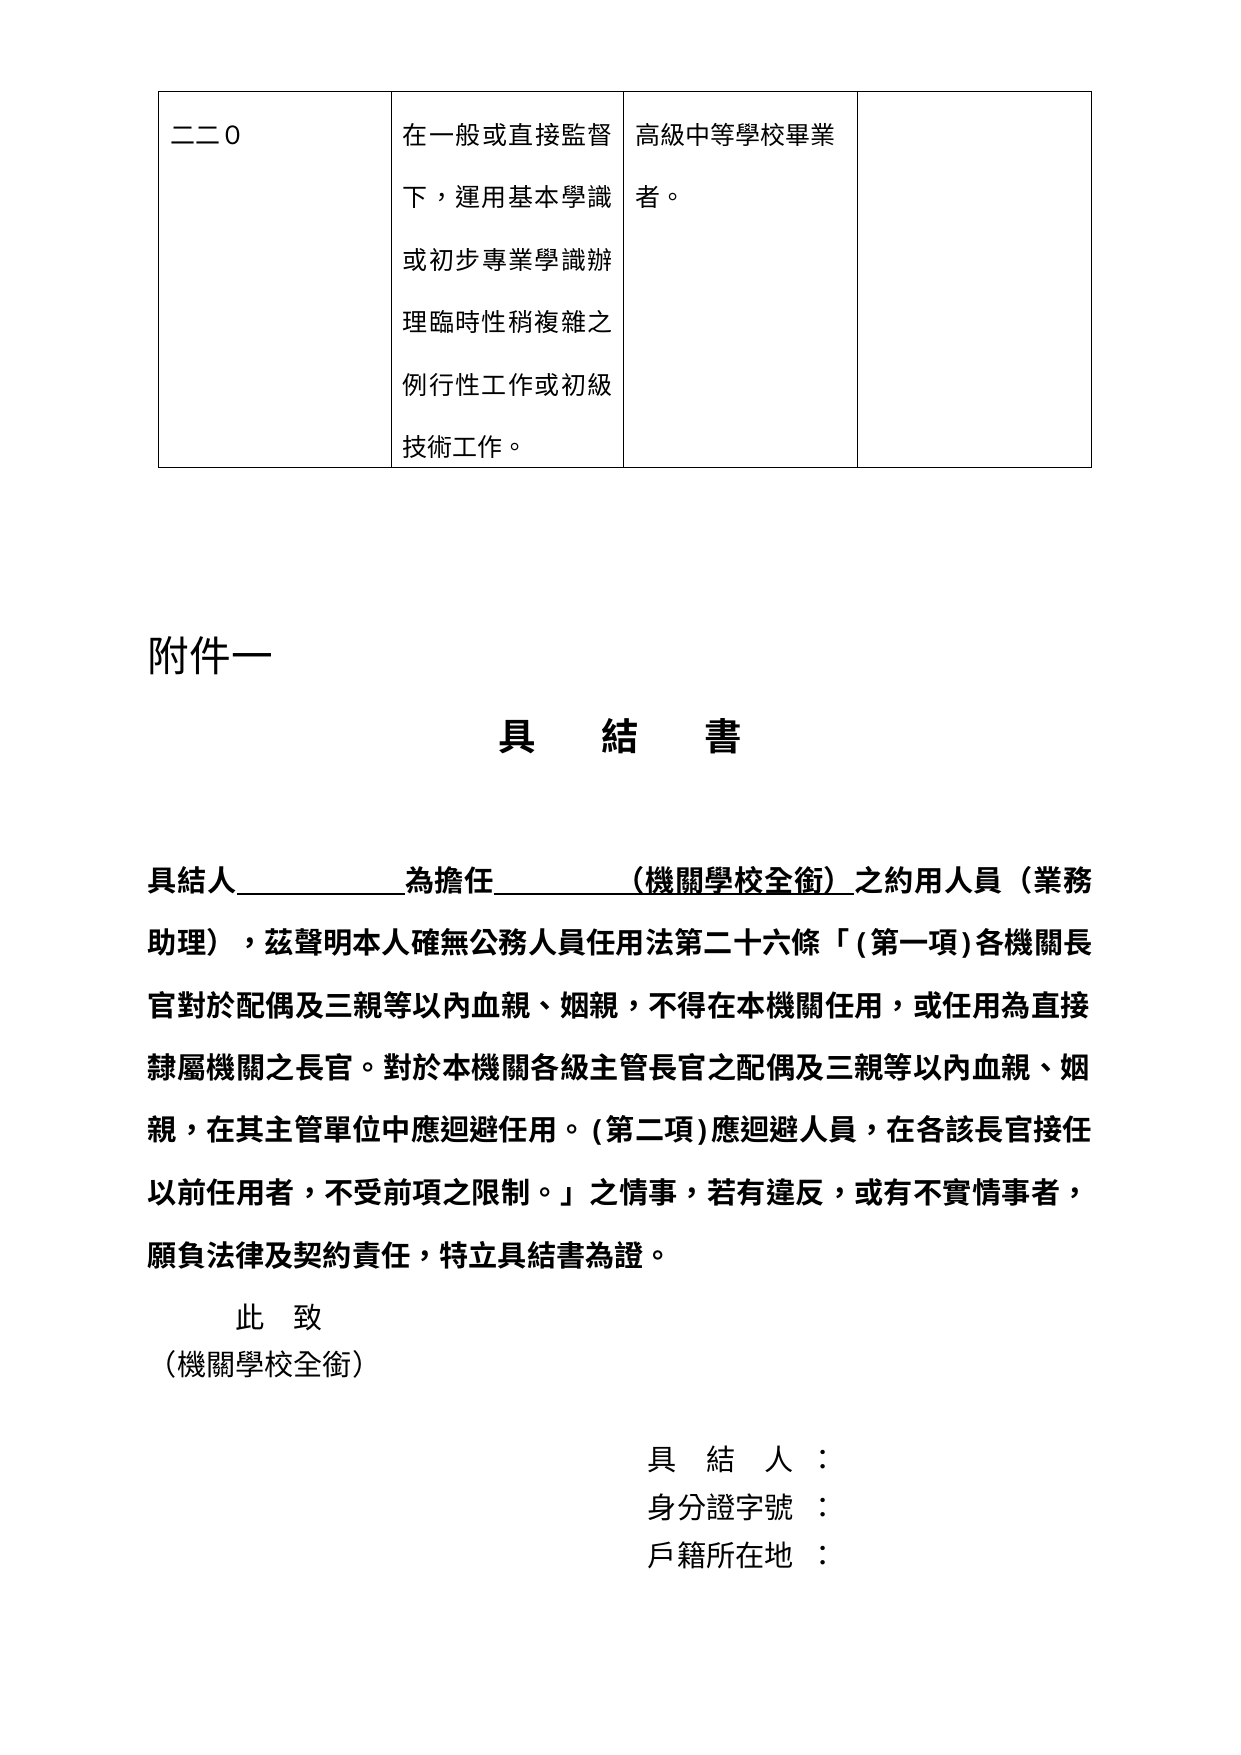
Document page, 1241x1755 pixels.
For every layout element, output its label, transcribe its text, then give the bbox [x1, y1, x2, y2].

table_cell 在一般或直接監督下，運用基本學識或初步專業學識辦理臨時性稍複雜之例行性工作或初級技術工作。 [392, 92, 623, 467]
table_cell 二二０ [159, 92, 391, 467]
text （機關學校全銜） [148, 1337, 1093, 1384]
text 具 結 人 ： [648, 1432, 1093, 1480]
text 附件一 [148, 612, 1093, 674]
text 具 結 書 [148, 693, 1093, 755]
text 身分證字號 ： [648, 1480, 1093, 1528]
table_cell 高級中等學校畢業者。 [624, 92, 857, 467]
table_cell 約用人員及業務助理應具有本表所列報酬薪點所應具有之知能條件之一。 本表薪點折合率依行政院年度函頒之聘僱人員酬金薪點折合率核計支給。 [858, 92, 1091, 467]
text 此 致 [148, 1274, 1093, 1337]
text 具結人 為擔任 （機關學校全銜）之約用人員（業務助理），茲聲明本人確無公務人員任用法第二十六條「(第一項)各機關長官對於配偶及三親等以內血親、姻親，不得在本機關任用，或任用為直接隸屬機關之長官。對於本機關各級主管長官之配偶及三親等以內血親、姻親，在其主管單位中應迴避任用。(第二項)應迴避人員，在各該長官接任以前任用者，不受前項之限制。」之情事，若有違反，或有不實情事者，願負法律及契約責任，特立具結書為證。 [148, 837, 1093, 1274]
text 戶籍所在地 ： [648, 1528, 1093, 1576]
